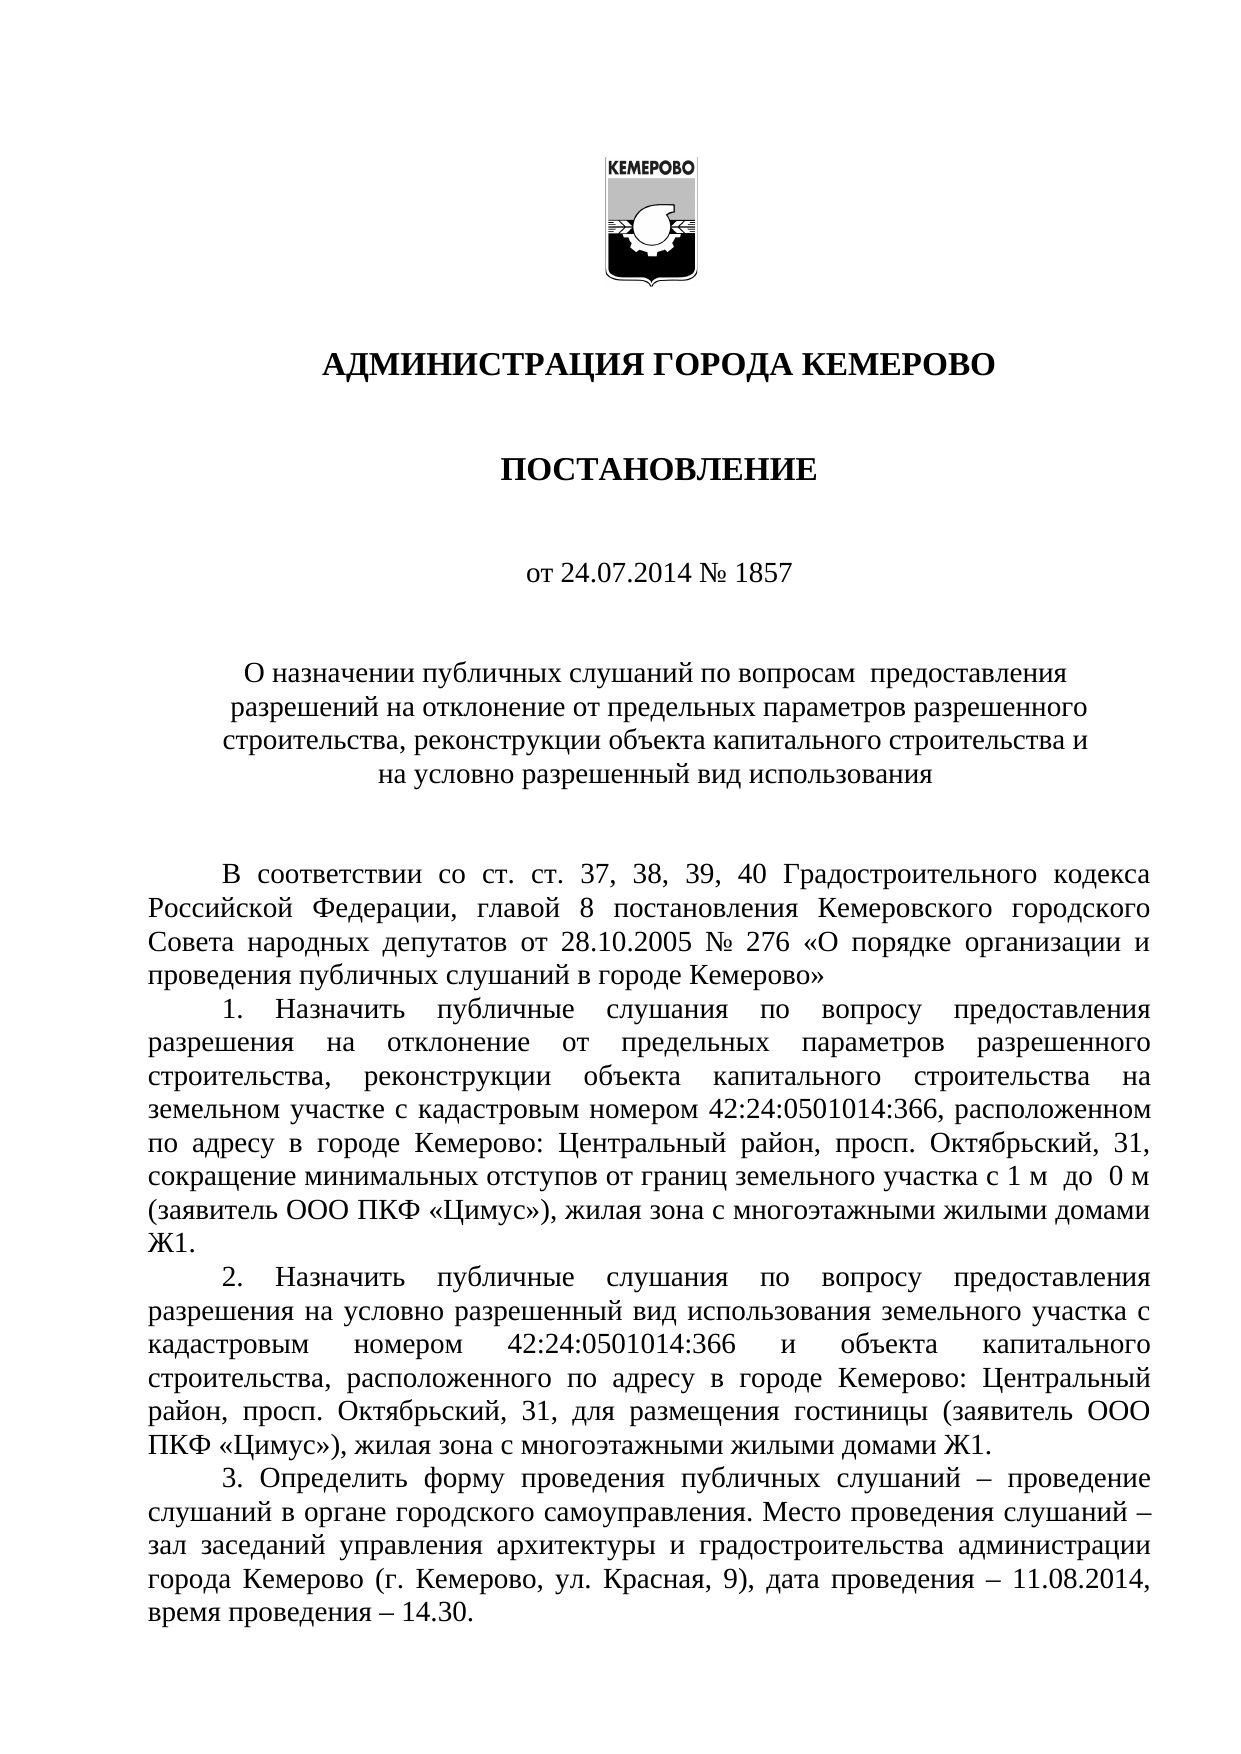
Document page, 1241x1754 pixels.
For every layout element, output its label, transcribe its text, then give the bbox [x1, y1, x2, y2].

text В соответствии со ст. ст. 37, 38, 39, 40 Градостроительного кодекса Российской Федерации, главой 8 постановления Кемеровского городского Совета народных депутатов от 28.10.2005 № 276 «О порядке организации и проведения публичных слушаний в городе Кемерово» [148, 857, 1152, 991]
text от 24.07.2014 № 1857 [148, 555, 1170, 588]
text 1. Назначить публичные слушания по вопросу предоставления разрешения на отклонение от предельных параметров разрешенного строительства, реконструкции объекта капитального строительства на земельном участке с кадастровым номером 42:24:0501014:366, расположенном по адресу в городе Кемерово: Центральный район, просп. Октябрьский, 31, сокращение минимальных отступов от границ земельного участка с 1 м до 0 м (заявитель ООО ПКФ «Цимус»), жилая зона с многоэтажными жилыми домами Ж1. [148, 991, 1152, 1259]
text 2. Назначить публичные слушания по вопросу предоставления разрешения на условно разрешенный вид использования земельного участка с кадастровым номером 42:24:0501014:366 и объекта капитального строительства, расположенного по адресу в городе Кемерово: Центральный район, просп. Октябрьский, 31, для размещения гостиницы (заявитель ООО ПКФ «Цимус»), жилая зона с многоэтажными жилыми домами Ж1. [148, 1259, 1152, 1460]
text ПОСТАНОВЛЕНИЕ [148, 449, 1170, 488]
text АДМИНИСТРАЦИЯ ГОРОДА КЕМЕРОВО [148, 344, 1170, 382]
text О назначении публичных слушаний по вопросам предоставления [148, 655, 1170, 689]
picture [605, 157, 698, 287]
text 3. Определить форму проведения публичных слушаний – проведение слушаний в органе городского самоуправления. Место проведения слушаний – зал заседаний управления архитектуры и градостроительства администрации города Кемерово (г. Кемерово, ул. Красная, 9), дата проведения – 11.08.2014, время проведения – 14.30. [148, 1460, 1152, 1628]
text на условно разрешенный вид использования [148, 756, 1170, 789]
text разрешений на отклонение от предельных параметров разрешенного строительства, реконструкции объекта капитального строительства и [148, 689, 1170, 756]
